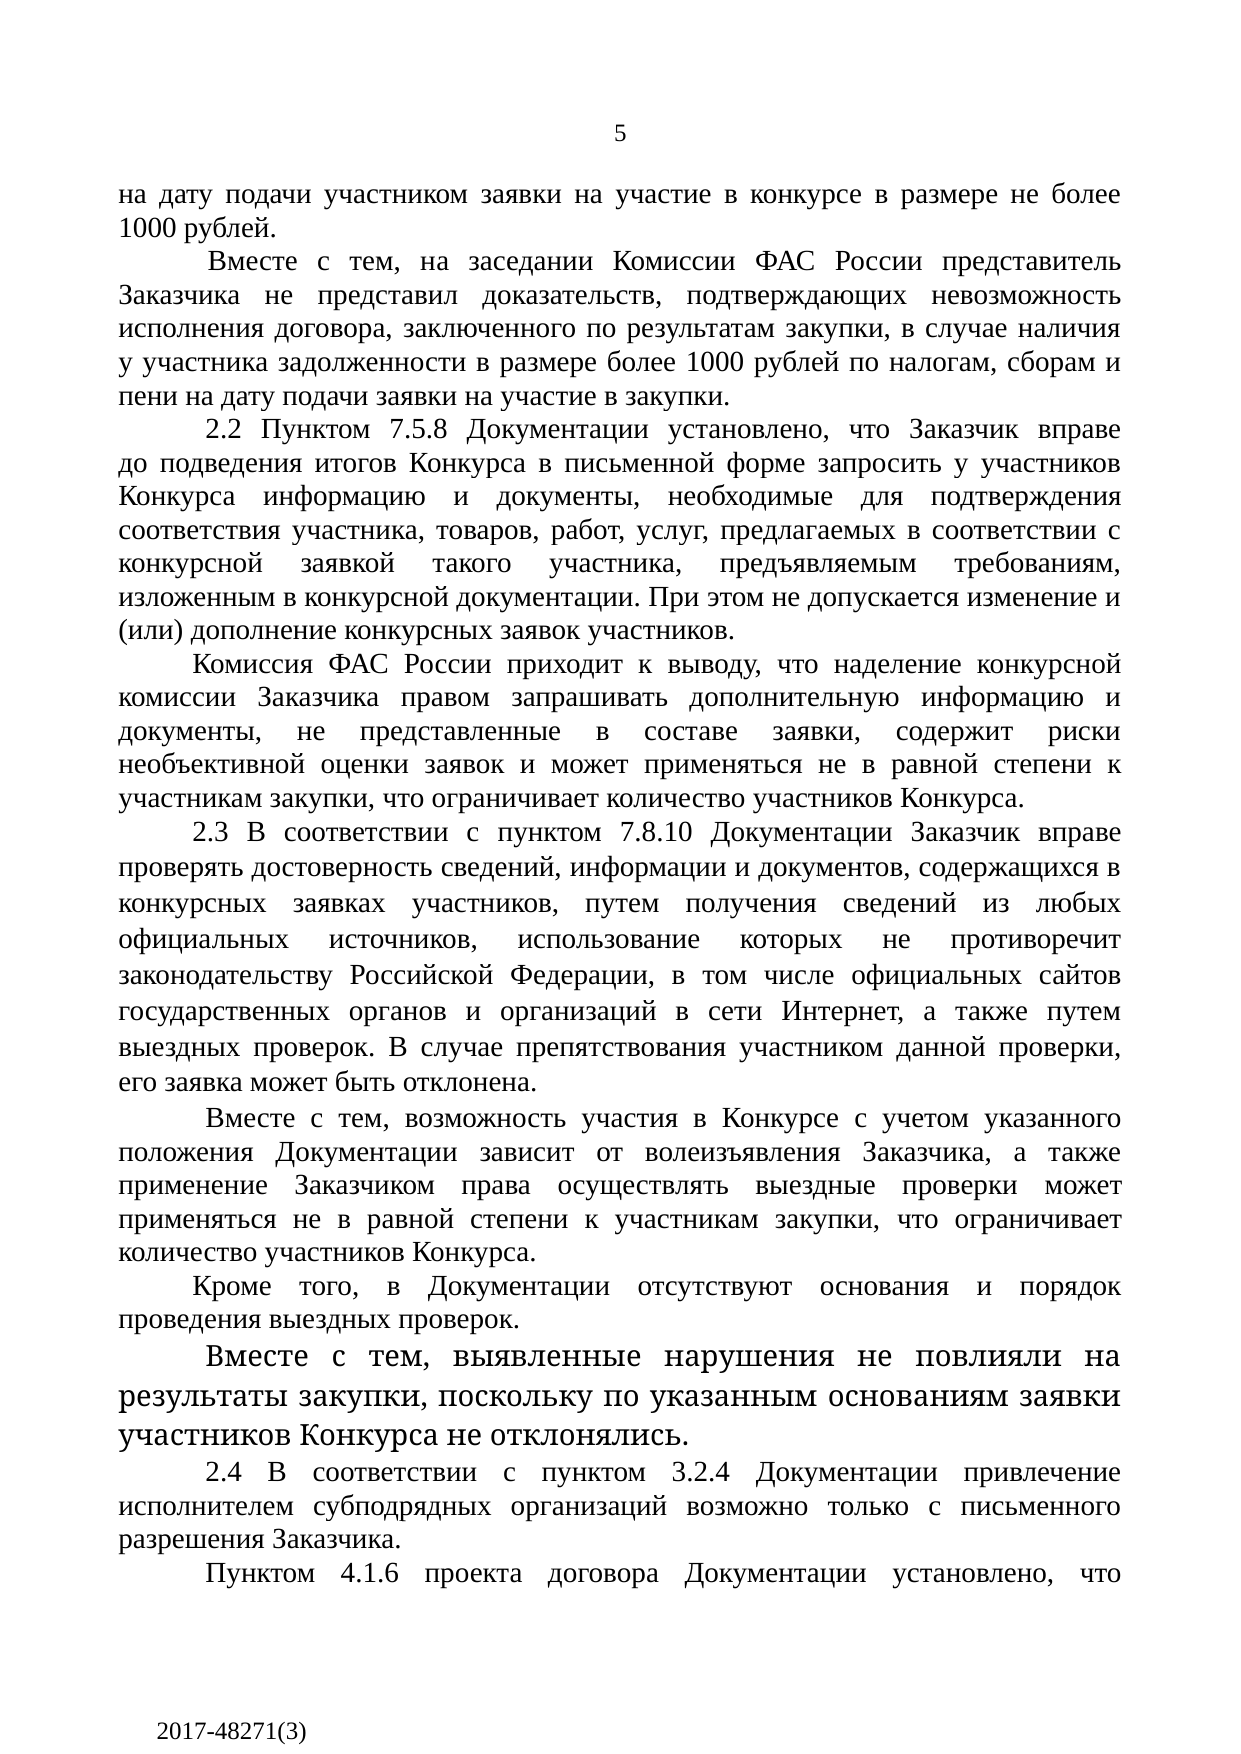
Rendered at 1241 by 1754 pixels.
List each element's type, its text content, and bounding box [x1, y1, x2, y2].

text Вместе с тем, на заседании Комиссии ФАС России представитель Заказчика не представил доказательств, подтверждающих невозможность исполнения договора, заключенного по результатам закупки, в случае наличия у участника задолженности в размере более 1000 рублей по налогам, сборам и пени на дату подачи заявки на участие в закупки. [118, 243, 1122, 411]
text Вместе с тем, возможность участия в Конкурсе с учетом указанного положения Документации зависит от волеизъявления Заказчика, а также применение Заказчиком права осуществлять выездные проверки может применяться не в равной степени к участникам закупки, что ограничивает количество участников Конкурса. Кроме того, в Документации отсутствуют основания и порядок проведения выездных проверок. [118, 1100, 1122, 1335]
text Пунктом 4.1.6 проекта договора Документации установлено, что [118, 1555, 1122, 1588]
text 2.4 В соответствии с пунктом 3.2.4 Документации привлечение исполнителем субподрядных организаций возможно только с письменного разрешения Заказчика. [118, 1454, 1122, 1555]
text Вместе с тем, выявленные нарушения не повлияли на результаты закупки, поскольку по указанным основаниям заявки участников Конкурса не отклонялись. [118, 1335, 1122, 1454]
text 2.2 Пунктом 7.5.8 Документации установлено, что Заказчик вправе до подведения итогов Конкурса в письменной форме запросить у участников Конкурса информацию и документы, необходимые для подтверждения соответствия участника, товаров, работ, услуг, предлагаемых в соответствии с конкурсной заявкой такого участника, предъявляемым требованиям, изложенным в конкурсной документации. При этом не допускается изменение и (или) дополнение конкурсных заявок участников. [118, 411, 1122, 646]
text 2.3 В соответствии с пунктом 7.8.10 Документации Заказчик вправе проверять достоверность сведений, информации и документов, содержащихся в конкурсных заявках участников, путем получения сведений из любых официальных источников, использование которых не противоречит законодательству Российской Федерации, в том числе официальных сайтов государственных органов и организаций в сети Интернет, а также путем выездных проверок. В случае препятствования участником данной проверки, его заявка может быть отклонена. [118, 814, 1122, 1098]
text Комиссия ФАС России приходит к выводу, что наделение конкурсной комиссии Заказчика правом запрашивать дополнительную информацию и документы, не представленные в составе заявки, содержит риски необъективной оценки заявок и может применяться не в равной степени к участникам закупки, что ограничивает количество участников Конкурса. [118, 646, 1122, 814]
text на дату подачи участником заявки на участие в конкурсе в размере не более 1000 рублей. [118, 176, 1122, 243]
